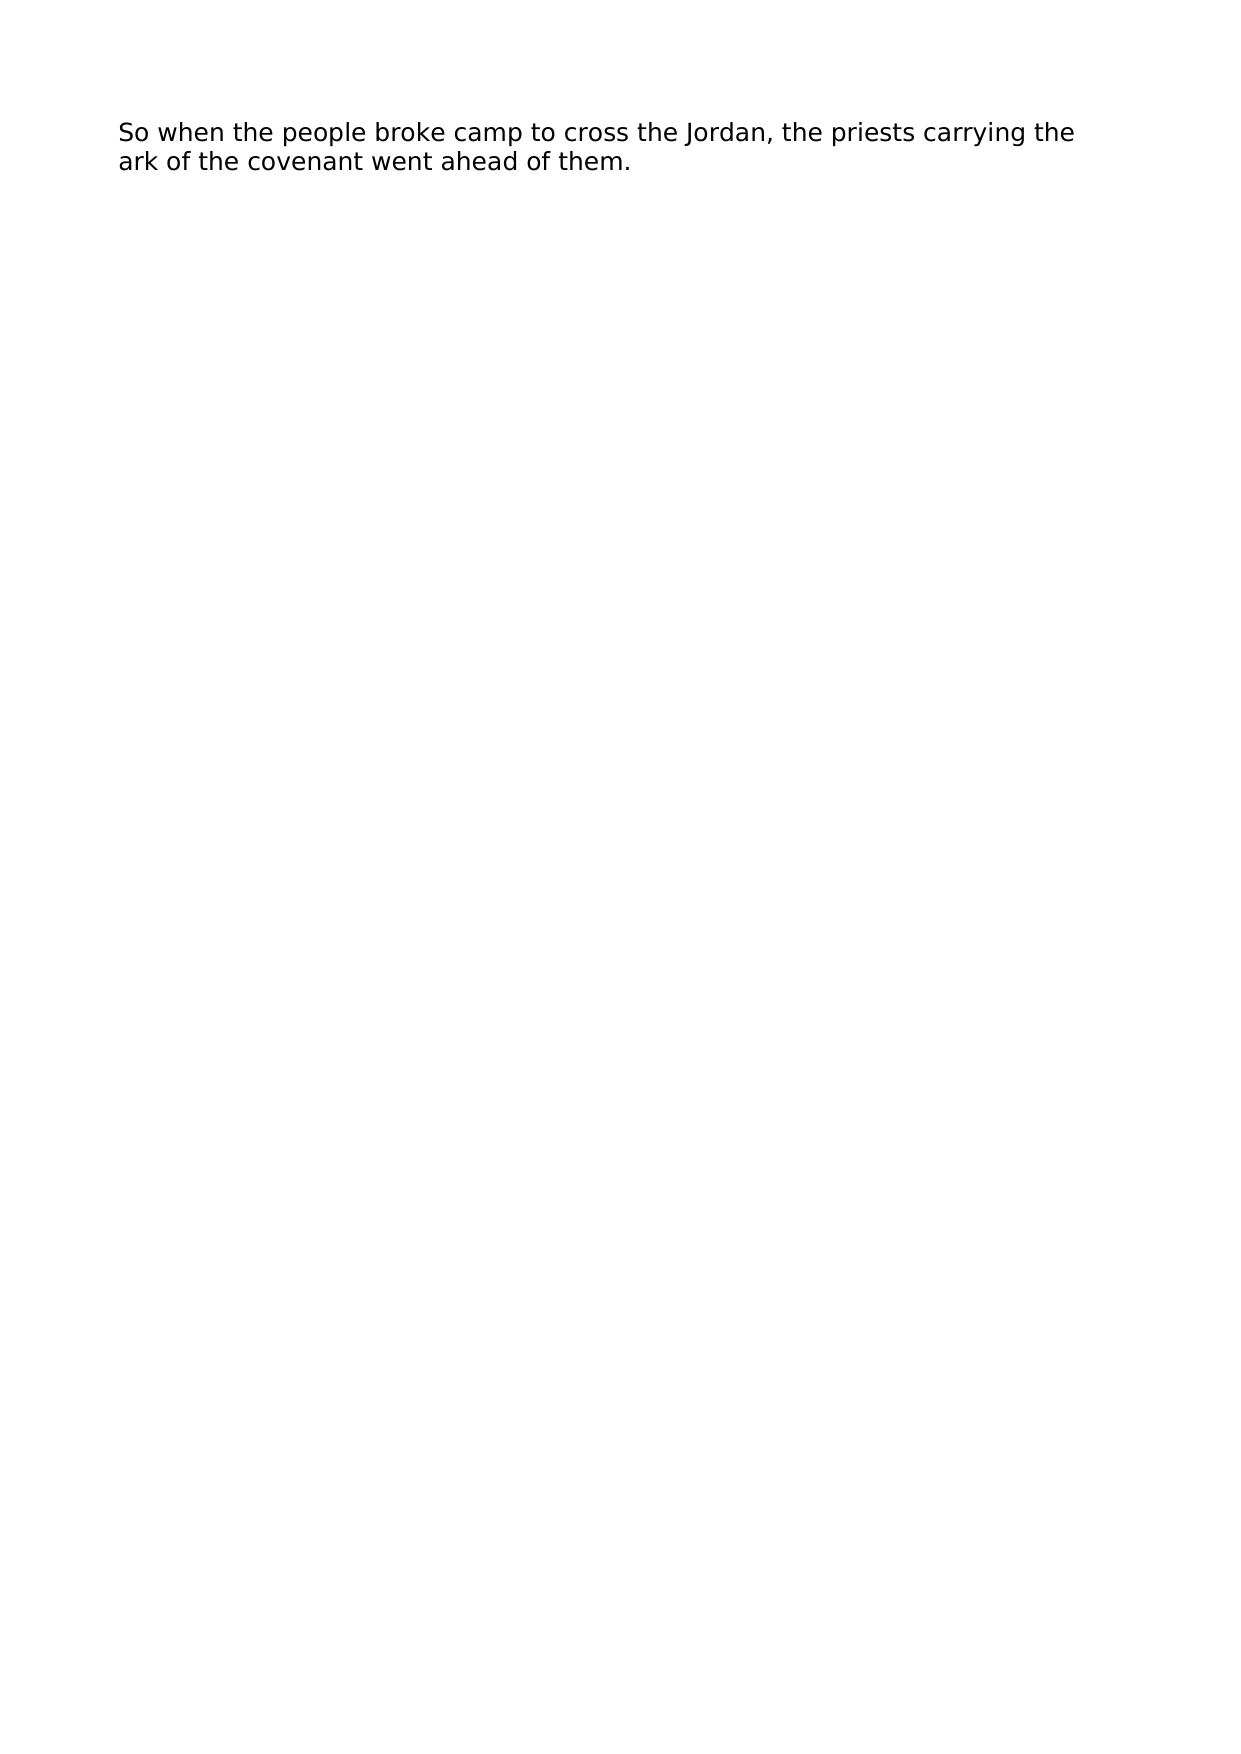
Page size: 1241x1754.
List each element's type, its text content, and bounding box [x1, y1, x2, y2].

text So when the people broke camp to cross the Jordan, the priests carrying the ark of the covenant went ahead of them. [118, 118, 1122, 176]
